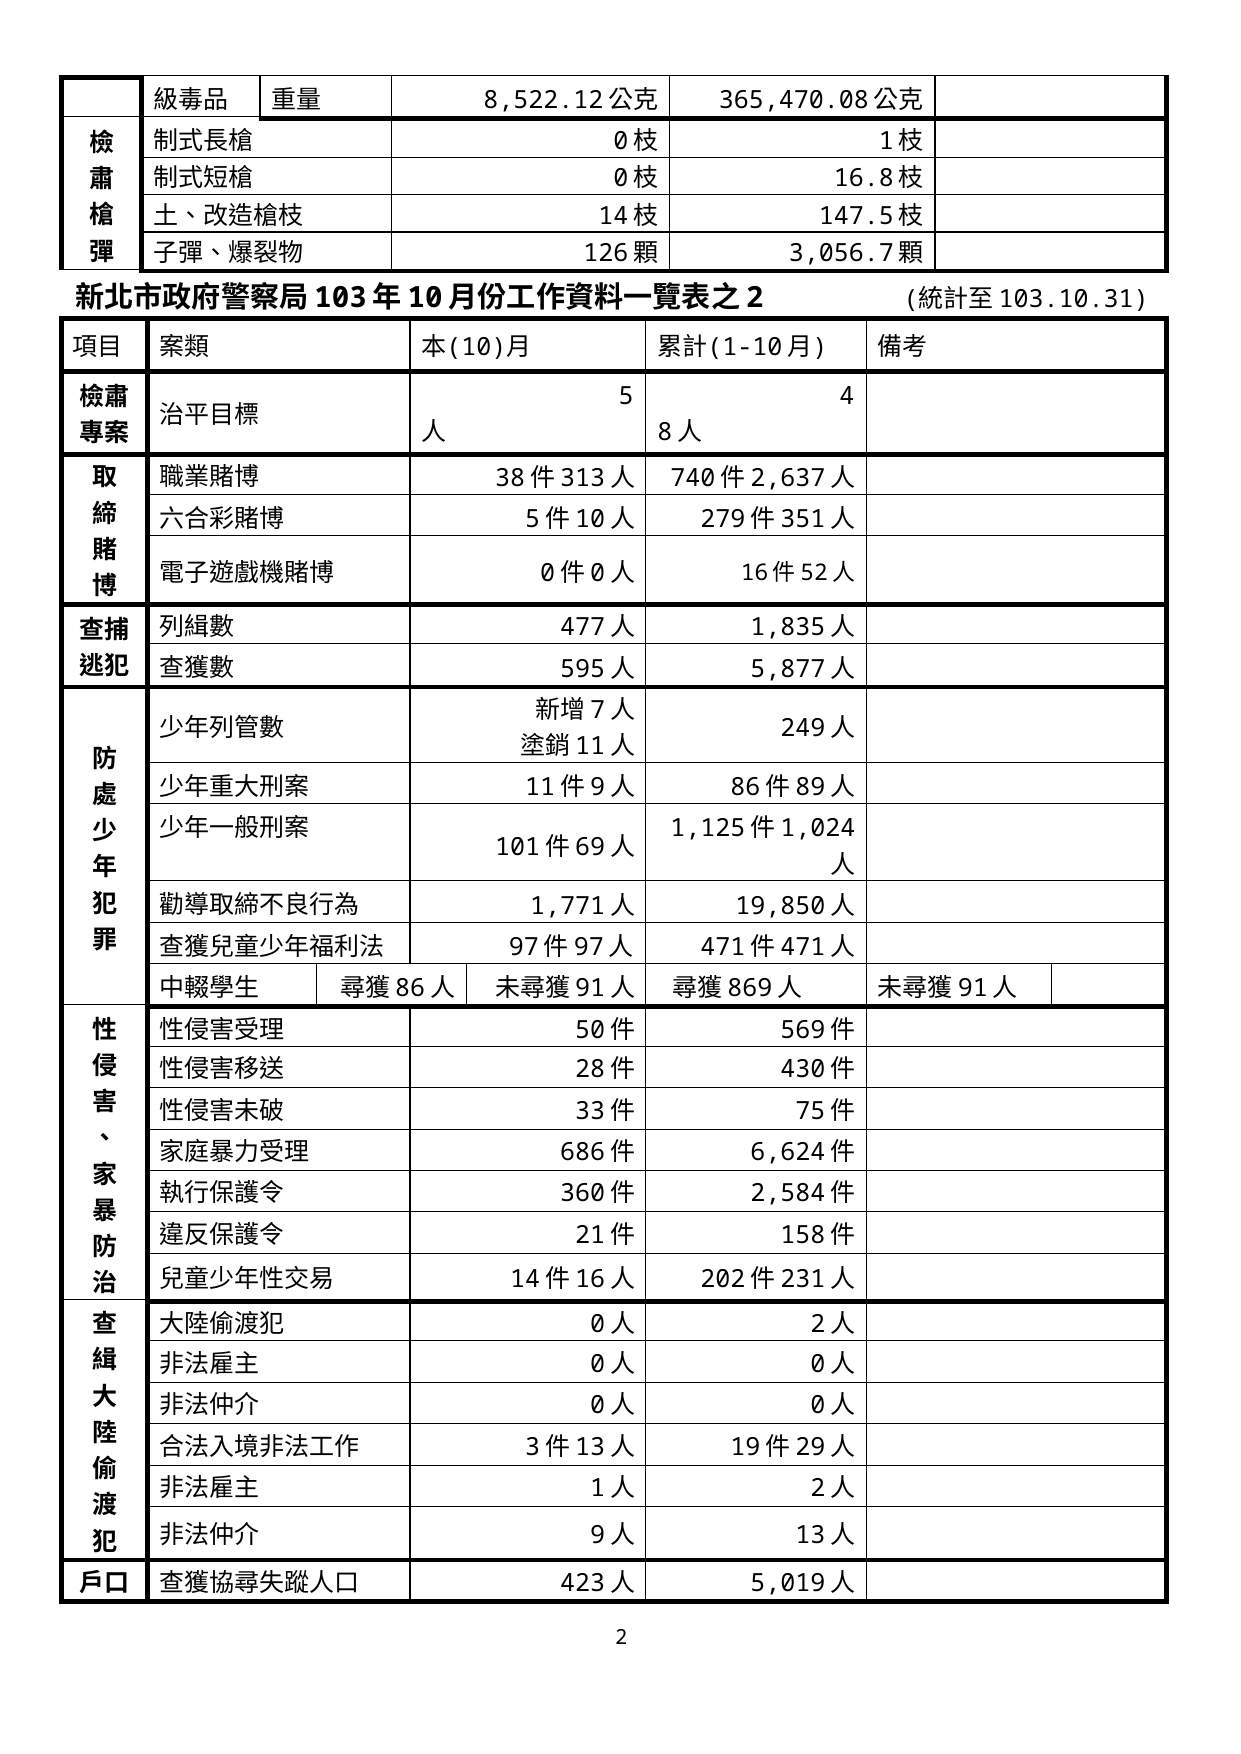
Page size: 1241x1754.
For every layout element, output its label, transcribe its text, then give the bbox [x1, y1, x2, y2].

table_cell 執行保護令 [150, 1171, 409, 1211]
table_cell 尋獲86人 [317, 964, 466, 1004]
table_cell 新增7人 塗銷11人 [411, 689, 645, 762]
table_cell 中輟學生 [150, 964, 316, 1004]
table_cell 279件351人 [646, 495, 866, 535]
table_cell 1枝 [670, 121, 934, 157]
table_cell 5,877人 [646, 644, 866, 684]
table_cell 0枝 [392, 121, 669, 157]
table_cell 職業賭博 [150, 457, 409, 493]
table_cell [867, 689, 1164, 762]
table_cell [867, 1088, 1164, 1128]
table_cell 16.8枝 [670, 158, 934, 194]
table_header 項目 [64, 321, 145, 369]
table_cell 違反保護令 [150, 1212, 409, 1252]
table_cell 大陸偷渡犯 [150, 1304, 409, 1340]
table_header 累計(1-10月) [646, 321, 866, 369]
table_cell 查獲數 [150, 644, 409, 684]
table_cell [867, 1383, 1164, 1423]
table_cell [64, 80, 139, 116]
table_cell [867, 1466, 1164, 1506]
table_cell 子彈、爆裂物 [144, 233, 391, 269]
table_cell 50件 [411, 1009, 645, 1046]
table_cell 158件 [646, 1212, 866, 1252]
table_cell 性侵害移送 [150, 1047, 409, 1087]
table_cell [867, 1424, 1164, 1464]
table_cell 477人 [411, 607, 645, 643]
table_cell 430件 [646, 1047, 866, 1087]
table_cell 土、改造槍枝 [144, 195, 391, 231]
table_cell 569件 [646, 1009, 866, 1046]
table_cell [867, 881, 1164, 922]
table_cell 電子遊戲機賭博 [150, 536, 409, 602]
table_cell 595人 [411, 644, 645, 684]
table_cell [867, 536, 1164, 602]
table_cell 性侵害、家暴防治 [64, 1005, 145, 1299]
table_cell 0人 [411, 1304, 645, 1340]
table_cell 列緝數 [150, 607, 409, 643]
table_cell 101件69人 [411, 804, 645, 880]
table_cell 21件 [411, 1212, 645, 1252]
table_header 備考 [867, 321, 1164, 369]
table_cell 740件2,637人 [646, 457, 866, 493]
table_cell [867, 644, 1164, 684]
table_cell [867, 495, 1164, 535]
table_cell 0人 [646, 1341, 866, 1382]
table_header 本(10)月 [411, 321, 645, 369]
table_cell 檢肅槍彈 [64, 117, 139, 269]
table_cell 471件471人 [646, 923, 866, 963]
table_cell 0人 [411, 1383, 645, 1423]
table_cell 2人 [646, 1466, 866, 1506]
table_cell 5件10人 [411, 495, 645, 535]
table_cell 48人 [646, 374, 866, 452]
table_cell 126顆 [392, 233, 669, 269]
table_cell 制式長槍 [144, 117, 391, 157]
table_cell 1,771人 [411, 881, 645, 922]
table_cell 14枝 [392, 195, 669, 231]
table_cell 未尋獲91人 [867, 964, 1051, 1004]
table_cell 2人 [646, 1304, 866, 1340]
table_cell 0人 [646, 1383, 866, 1423]
table_cell 治平目標 [150, 374, 409, 452]
table_cell [867, 1009, 1164, 1046]
table_cell [867, 923, 1164, 963]
table_cell 3,056.7顆 [670, 233, 934, 269]
table_cell 249人 [646, 689, 866, 762]
table_cell 97件97人 [411, 923, 645, 963]
table_cell 147.5枝 [670, 195, 934, 231]
table_cell 非法仲介 [150, 1383, 409, 1423]
table_cell 少年一般刑案 [150, 804, 409, 880]
table_cell 8,522.12公克 [392, 76, 669, 116]
table_cell 9人 [411, 1507, 645, 1557]
table_cell 制式短槍 [144, 158, 391, 194]
table_cell 防處少年犯罪 [64, 689, 145, 1004]
table_cell 性侵害受理 [150, 1009, 409, 1046]
table_cell [867, 1254, 1164, 1299]
table_cell 勸導取締不良行為 [150, 881, 409, 922]
table_cell [867, 763, 1164, 803]
table_cell 0枝 [392, 158, 669, 194]
table_cell 非法雇主 [150, 1341, 409, 1382]
table_cell [867, 374, 1164, 452]
table_cell [867, 1562, 1164, 1599]
table_cell 1人 [411, 1466, 645, 1506]
table_cell 查捕逃犯 [64, 607, 145, 684]
table_cell 家庭暴力受理 [150, 1130, 409, 1170]
table_cell 19件29人 [646, 1424, 866, 1464]
table_cell 13人 [646, 1507, 866, 1557]
table_cell 六合彩賭博 [150, 495, 409, 535]
table_cell 級毒品 [144, 76, 259, 116]
table_cell 1,835人 [646, 607, 866, 643]
table_cell 尋獲869人 [646, 964, 866, 1004]
table_cell [867, 1304, 1164, 1340]
table_cell [867, 457, 1164, 493]
table_cell 202件231人 [646, 1254, 866, 1299]
table_cell [867, 1047, 1164, 1087]
table_cell 查獲協尋失蹤人口 [150, 1562, 409, 1599]
table_cell 0件0人 [411, 536, 645, 602]
table_cell 28件 [411, 1047, 645, 1087]
table_cell [867, 607, 1164, 643]
table_cell 6,624件 [646, 1130, 866, 1170]
table_cell 360件 [411, 1171, 645, 1211]
table_cell 查緝大陸偷渡犯 [64, 1300, 145, 1557]
table_header 案類 [150, 321, 409, 369]
table_cell [867, 1341, 1164, 1382]
table_cell 重量 [261, 76, 391, 116]
table_cell 686件 [411, 1130, 645, 1170]
table_cell 423人 [411, 1562, 645, 1599]
table_cell [936, 121, 1164, 157]
table_cell [1052, 964, 1164, 1004]
table_cell [936, 233, 1164, 269]
table_cell 0人 [411, 1341, 645, 1382]
table_cell [936, 76, 1164, 116]
table_cell [936, 195, 1164, 231]
table_cell 兒童少年性交易 [150, 1254, 409, 1299]
table_cell 86件89人 [646, 763, 866, 803]
table_cell 非法雇主 [150, 1466, 409, 1506]
table_cell 11件9人 [411, 763, 645, 803]
table_cell 75件 [646, 1088, 866, 1128]
table_cell 少年重大刑案 [150, 763, 409, 803]
table_cell 1,125件1,024人 [646, 804, 866, 880]
table_cell [867, 1130, 1164, 1170]
table_cell 未尋獲91人 [467, 964, 645, 1004]
table_cell 33件 [411, 1088, 645, 1128]
table_cell 3件13人 [411, 1424, 645, 1464]
table_cell 14件16人 [411, 1254, 645, 1299]
table_cell 合法入境非法工作 [150, 1424, 409, 1464]
table_cell [936, 158, 1164, 194]
table_cell 5,019人 [646, 1562, 866, 1599]
table_cell [867, 804, 1164, 880]
table_cell 5人 [411, 374, 645, 452]
table_cell 38件313人 [411, 457, 645, 493]
table_cell [867, 1171, 1164, 1211]
table_cell 性侵害未破 [150, 1088, 409, 1128]
table_cell 19,850人 [646, 881, 866, 922]
table_cell 檢肅專案 [64, 374, 145, 452]
table_cell 查獲兒童少年福利法 [150, 923, 409, 963]
table_cell [867, 1212, 1164, 1252]
table_cell 365,470.08公克 [670, 76, 934, 116]
table_cell [867, 1507, 1164, 1557]
text 新北市政府警察局103年10月份工作資料一覽表之2 (統計至103.10.31) [75, 273, 1165, 316]
table_cell 戶口 [64, 1562, 145, 1599]
table_cell 2,584件 [646, 1171, 866, 1211]
table_cell 取締賭博 [64, 457, 145, 602]
table_cell 16件52人 [646, 536, 866, 602]
table_cell 少年列管數 [150, 689, 409, 762]
table_cell 非法仲介 [150, 1507, 409, 1557]
